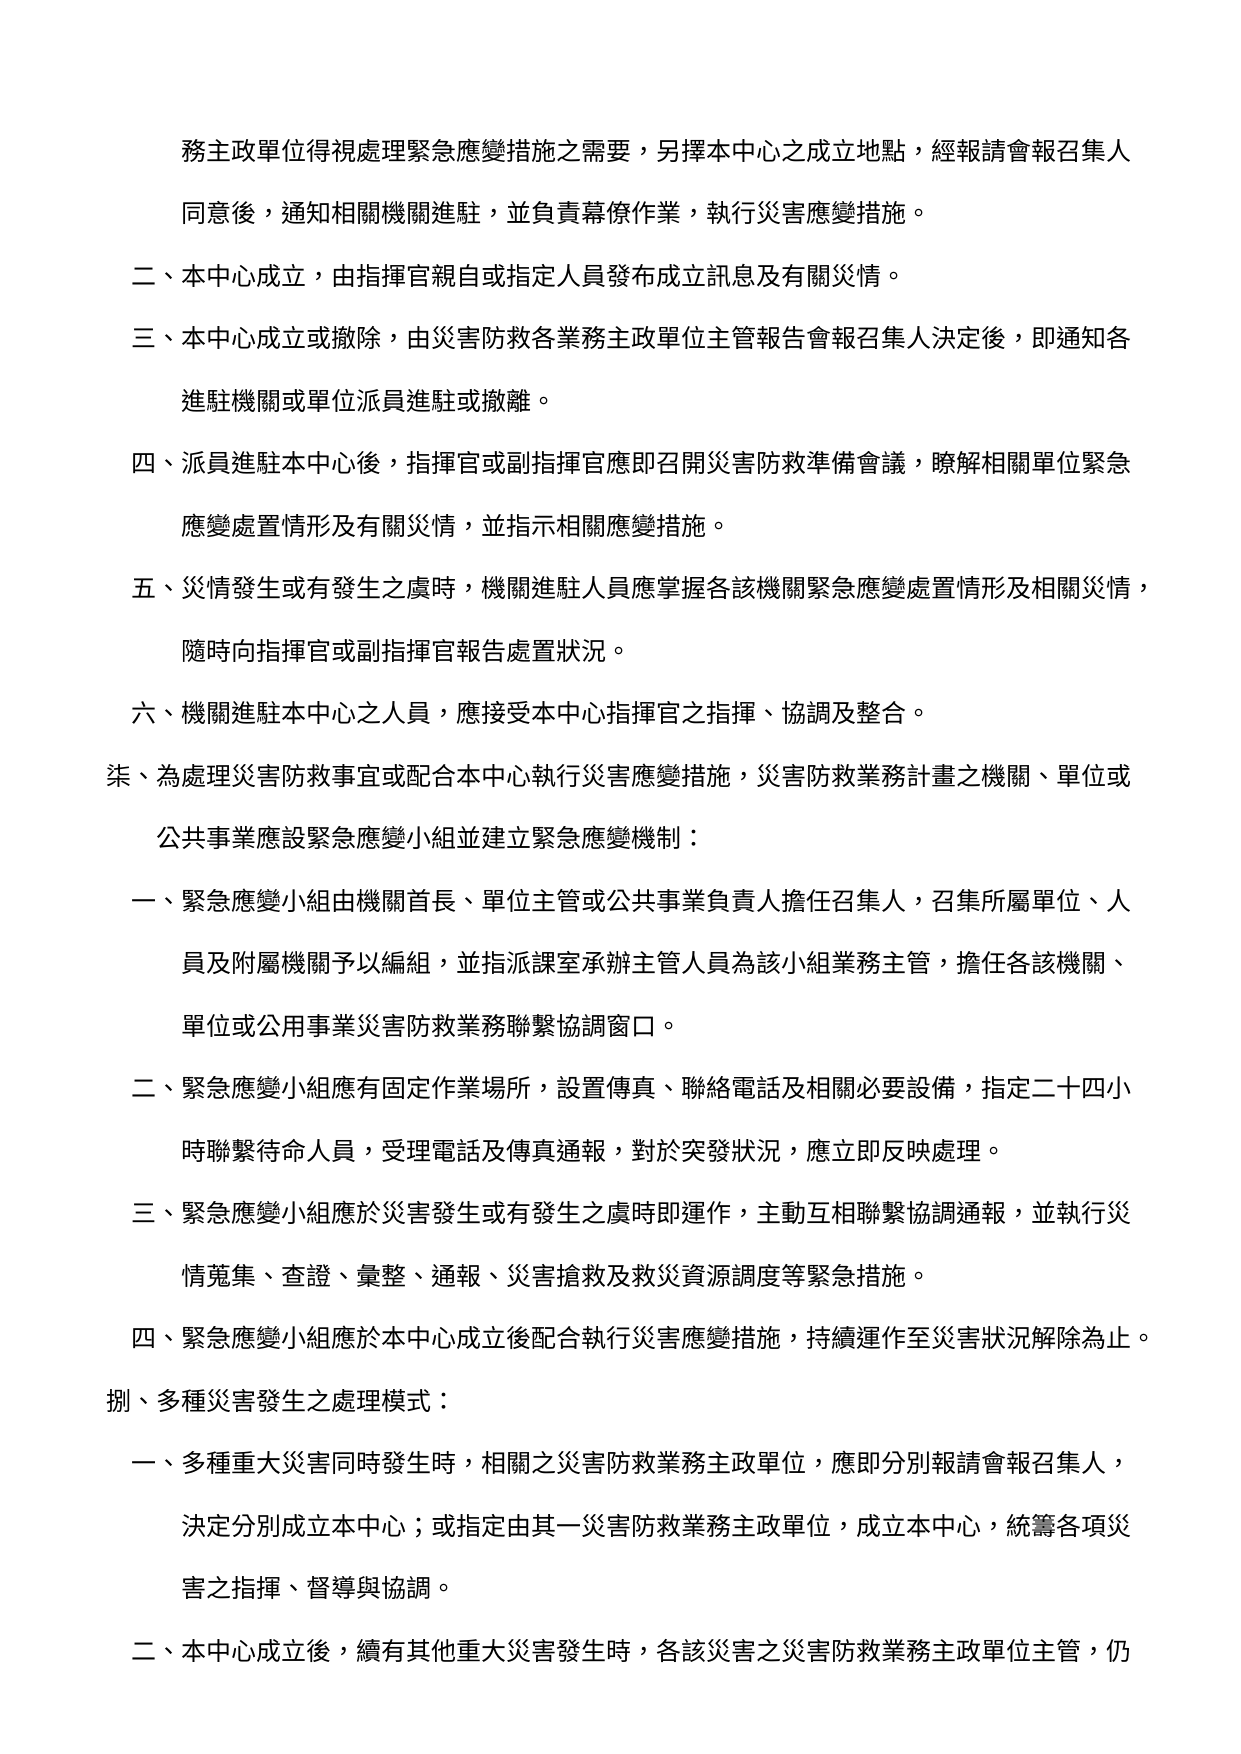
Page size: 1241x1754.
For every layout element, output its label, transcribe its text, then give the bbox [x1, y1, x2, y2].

text 三、本中心成立或撤除，由災害防救各業務主政單位主管報告會報召集人決定後，即通知各進駐機關或單位派員進駐或撤離。 [131, 295, 1134, 420]
text 四、緊急應變小組應於本中心成立後配合執行災害應變措施，持續運作至災害狀況解除為止。 [131, 1295, 1134, 1357]
text 三、緊急應變小組應於災害發生或有發生之虞時即運作，主動互相聯繫協調通報，並執行災情蒐集、查證、彙整、通報、災害搶救及救災資源調度等緊急措施。 [131, 1170, 1134, 1295]
text 四、派員進駐本中心後，指揮官或副指揮官應即召開災害防救準備會議，瞭解相關單位緊急應變處置情形及有關災情，並指示相關應變措施。 [131, 420, 1134, 545]
text 一、多種重大災害同時發生時，相關之災害防救業務主政單位，應即分別報請會報召集人，決定分別成立本中心；或指定由其一災害防救業務主政單位，成立本中心，統籌各項災害之指揮、督導與協調。 [106, 1420, 1134, 1607]
text 二、本中心成立後，續有其他重大災害發生時，各該災害之災害防救業務主政單位主管，仍 [131, 1607, 1134, 1670]
text 捌、多種災害發生之處理模式： [106, 1357, 1134, 1420]
text 務主政單位得視處理緊急應變措施之需要，另擇本中心之成立地點，經報請會報召集人同意後，通知相關機關進駐，並負責幕僚作業，執行災害應變措施。 [131, 107, 1134, 232]
text 二、緊急應變小組應有固定作業場所，設置傳真、聯絡電話及相關必要設備，指定二十四小時聯繫待命人員，受理電話及傳真通報，對於突發狀況，應立即反映處理。 [131, 1045, 1134, 1170]
text 六、機關進駐本中心之人員，應接受本中心指揮官之指揮、協調及整合。 [131, 670, 1134, 732]
text 五、災情發生或有發生之虞時，機關進駐人員應掌握各該機關緊急應變處置情形及相關災情，隨時向指揮官或副指揮官報告處置狀況。 [131, 545, 1134, 670]
text 柒、為處理災害防救事宜或配合本中心執行災害應變措施，災害防救業務計畫之機關、單位或公共事業應設緊急應變小組並建立緊急應變機制： [106, 732, 1134, 857]
text 一、緊急應變小組由機關首長、單位主管或公共事業負責人擔任召集人，召集所屬單位、人員及附屬機關予以編組，並指派課室承辦主管人員為該小組業務主管，擔任各該機關、單位或公用事業災害防救業務聯繫協調窗口。 [131, 857, 1134, 1045]
text 二、本中心成立，由指揮官親自或指定人員發布成立訊息及有關災情。 [131, 232, 1134, 295]
